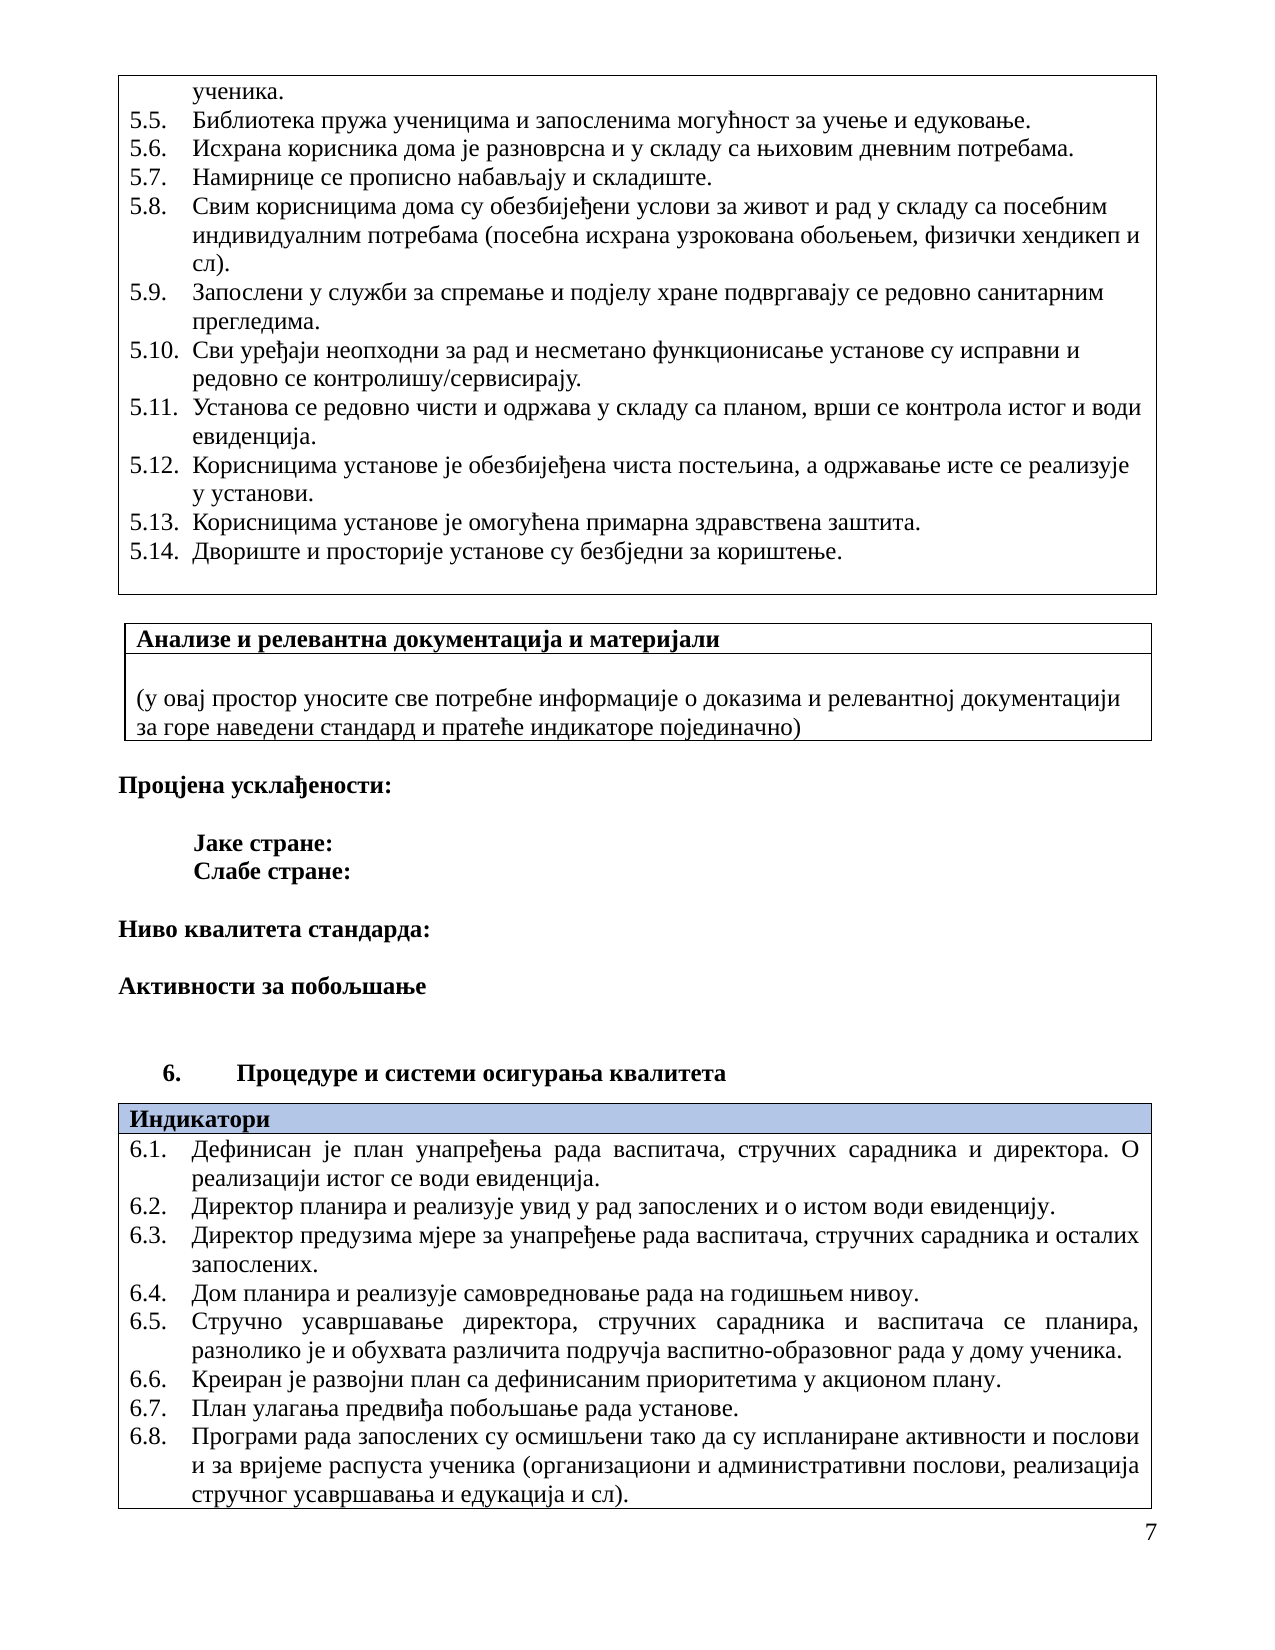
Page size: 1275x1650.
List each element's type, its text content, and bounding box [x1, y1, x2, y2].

text Слабе стране: [118, 856, 1157, 885]
table_cell (у овај простор уносите све потребне информације о доказима и релевантној документацији за горе наведени стандард и пратеће индикаторе појединачно) [126, 654, 1151, 740]
table_header Индикатори [119, 1104, 1151, 1133]
text Јаке стране: [118, 828, 1157, 856]
table_header Анализе и релевантна документација и материјали [126, 624, 1151, 653]
table_cell Дефинисан је план унапређења рада васпитача, стручних сарадника и директора. О реализацији истог се води евиденција. Директор планира и реализује увид у рад запослених и о истом води евиденцију. Директор предузима мјере за унапређење рада васпитача, стручних сарадника и осталих запослених. Дом планира и реализује самовредновање рада на годишњем нивоу. Стручно усавршавање директора, стручних сарадника и васпитача се планира, разнолико је и обухвата различита подручја васпитно-образовног рада у дому ученика. Креиран је развојни план са дефинисаним приоритетима у акционом плану. План улагања предвиђа побољшање рада установе. Програми рада запослених су осмишљени тако да су испланиране активности и послови и за вријеме распуста ученика (организациони и административни послови, реализација стручног усавршавања и едукација и сл). Резултати процјене постигнутих резултата рада (ученика, васпитача, стручних сарадника) се користе за унапређење рада установе. [119, 1134, 1151, 1508]
list Процедуре и системи осигурања квалитета [162, 1058, 1157, 1086]
text Ниво квалитета стандарда: [118, 914, 1157, 943]
text Процјена усклађености: [118, 770, 1157, 799]
text Активности за побољшање [118, 971, 1157, 1000]
table_cell Запослени су верификовани за рад у установи. Рјешења о 40-часовној радној недјељи се издају запосленима у којима су јасно дефинисани послови и задаци. Успостављена је сарадња директора установе, васпитача и стручних сарадника и осталих запослених у установи. Простор и опрема установе омогућавају несметан рад запослених и напредовање ученика. Библиотека пружа ученицима и запосленима могућност за учење и едуковање. Исхрана корисника дома је разноврсна и у складу са њиховим дневним потребама. Намирнице се прописно набављају и складиште. Свим корисницима дома су обезбијеђени услови за живот и рад у складу са посебним индивидуалним потребама (посебна исхрана узрокована обољењем, физички хендикеп и сл). Запослени у служби за спремање и подјелу хране подвргавају се редовно санитарним прегледима. Сви уређаји неопходни за рад и несметано функционисање установе су исправни и редовно се контролишу/сервисирају. Установа се редовно чисти и одржава у складу са планом, врши се контрола истог и води евиденција. Корисницима установе је обезбијеђена чиста постељина, а одржавање исте се реализује у установи. Корисницима установе је омогућена примарна здравствена заштита. Двориште и просторије установе су безбједни за кориштење. [119, 76, 1156, 593]
